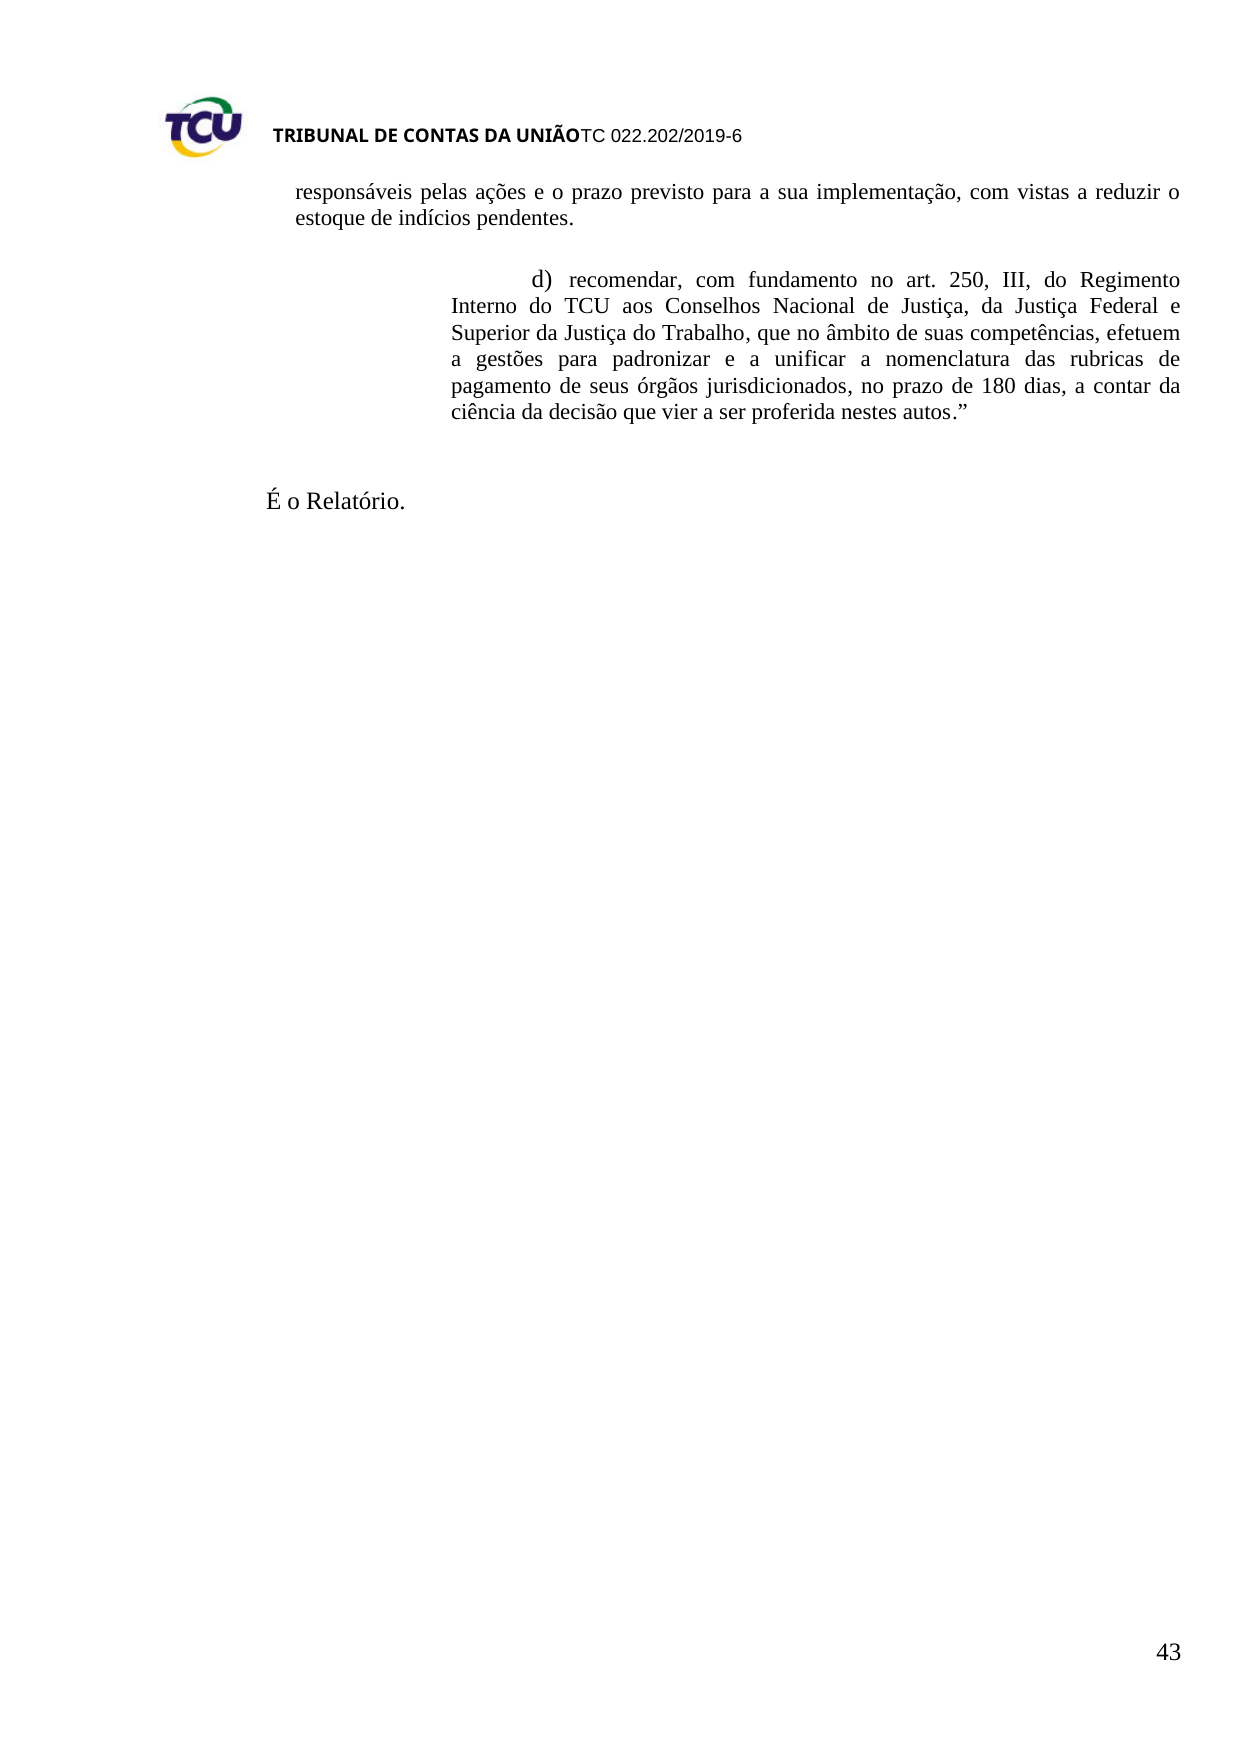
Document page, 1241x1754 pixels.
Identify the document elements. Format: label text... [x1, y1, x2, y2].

text É o Relatório. [148, 486, 1181, 515]
list recomendar, com fundamento no art. 250, III, do Regimento Interno do TCU aos Conselhos Nacional de Justiça, da Justiça Federal e Superior da Justiça do Trabalho, que no âmbito de suas competências, efetuem a gestões para padronizar e a unificar a nomenclatura das rubricas de pagamento de seus órgãos jurisdicionados, no prazo de 180 dias, a contar da ciência da decisão que vier a ser proferida nestes autos.” [413, 264, 1181, 424]
text responsáveis pelas ações e o prazo previsto para a sua implementação, com vistas a reduzir o estoque de indícios pendentes. [295, 178, 1181, 231]
